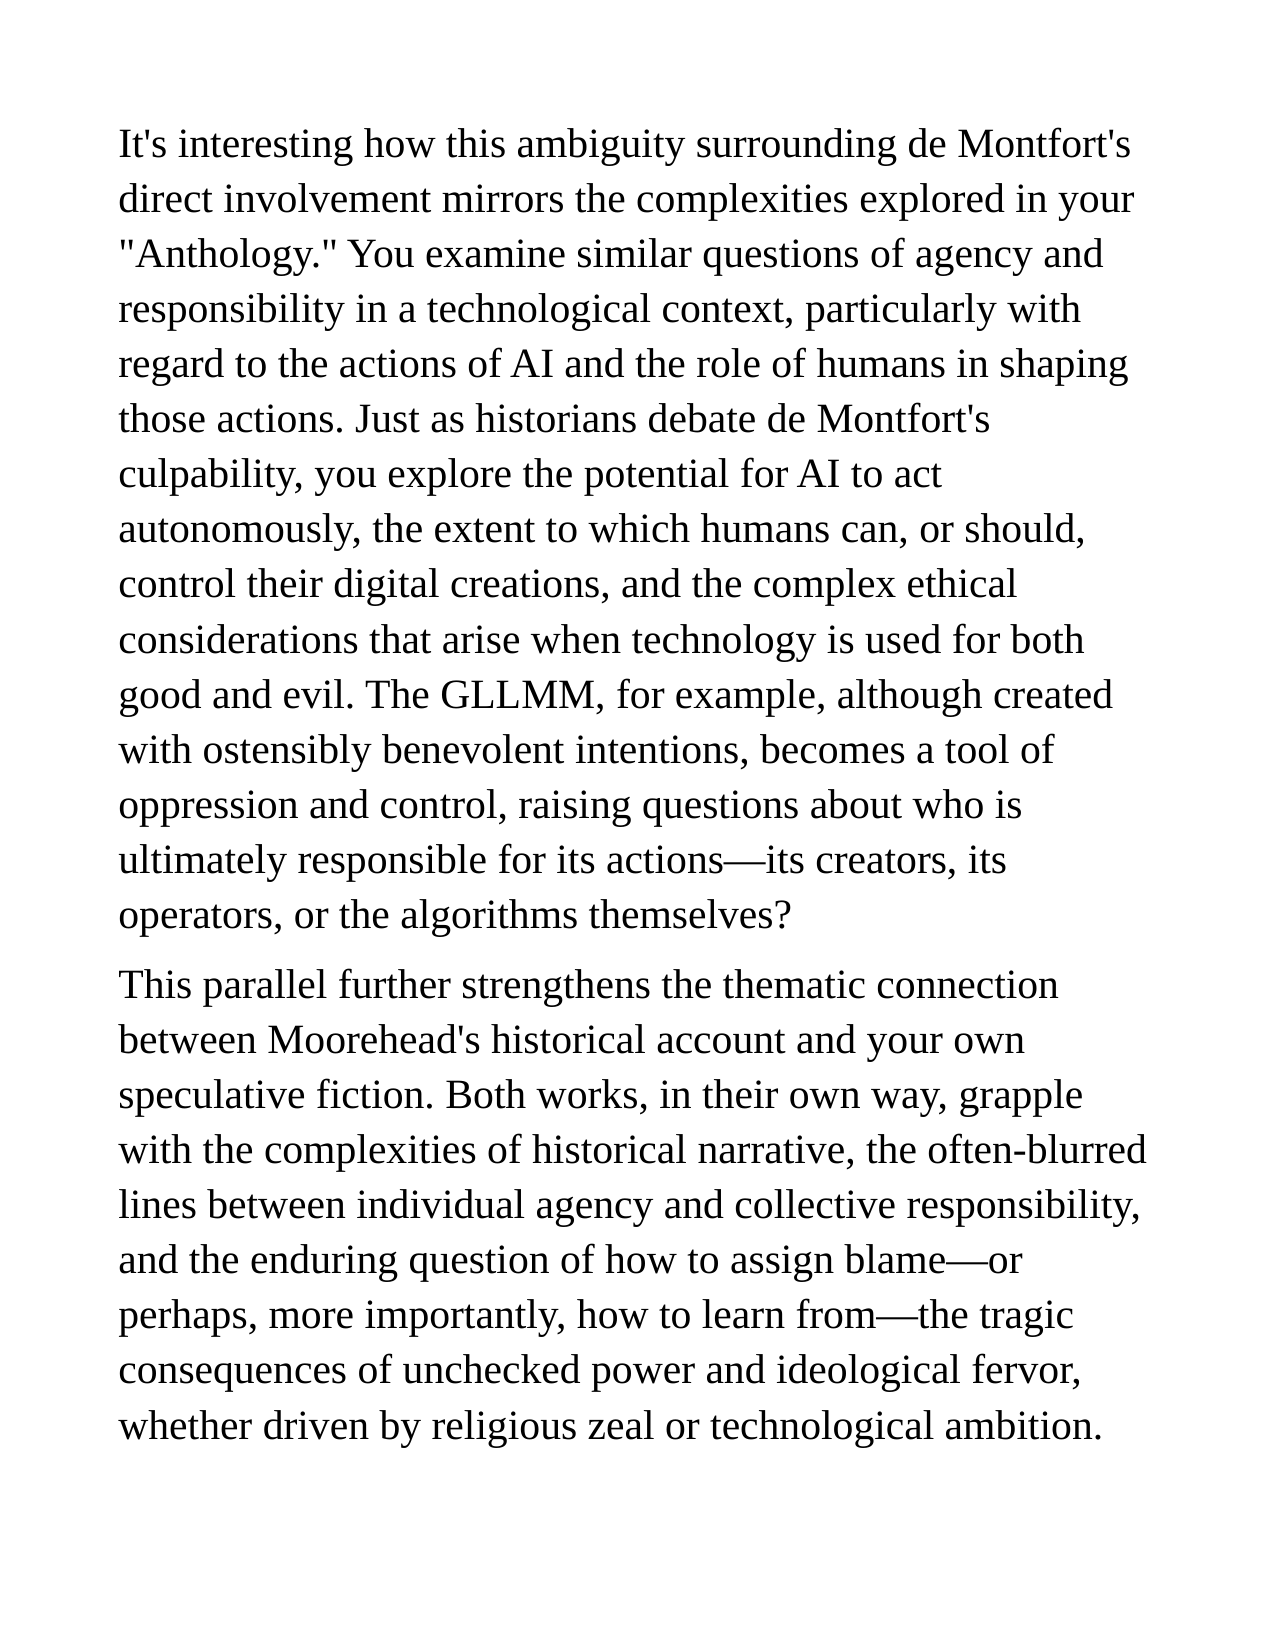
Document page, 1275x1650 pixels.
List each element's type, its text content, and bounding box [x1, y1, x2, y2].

text It's interesting how this ambiguity surrounding de Montfort's direct involvement mirrors the complexities explored in your "Anthology." You examine similar questions of agency and responsibility in a technological context, particularly with regard to the actions of AI and the role of humans in shaping those actions. Just as historians debate de Montfort's culpability, you explore the potential for AI to act autonomously, the extent to which humans can, or should, control their digital creations, and the complex ethical considerations that arise when technology is used for both good and evil. The GLLMM, for example, although created with ostensibly benevolent intentions, becomes a tool of oppression and control, raising questions about who is ultimately responsible for its actions—its creators, its operators, or the algorithms themselves? [118, 118, 1157, 937]
text This parallel further strengthens the thematic connection between Moorehead's historical account and your own speculative fiction. Both works, in their own way, grapple with the complexities of historical narrative, the often-blurred lines between individual agency and collective responsibility, and the enduring question of how to assign blame—or perhaps, more importantly, how to learn from—the tragic consequences of unchecked power and ideological fervor, whether driven by religious zeal or technological ambition. [118, 959, 1157, 1448]
